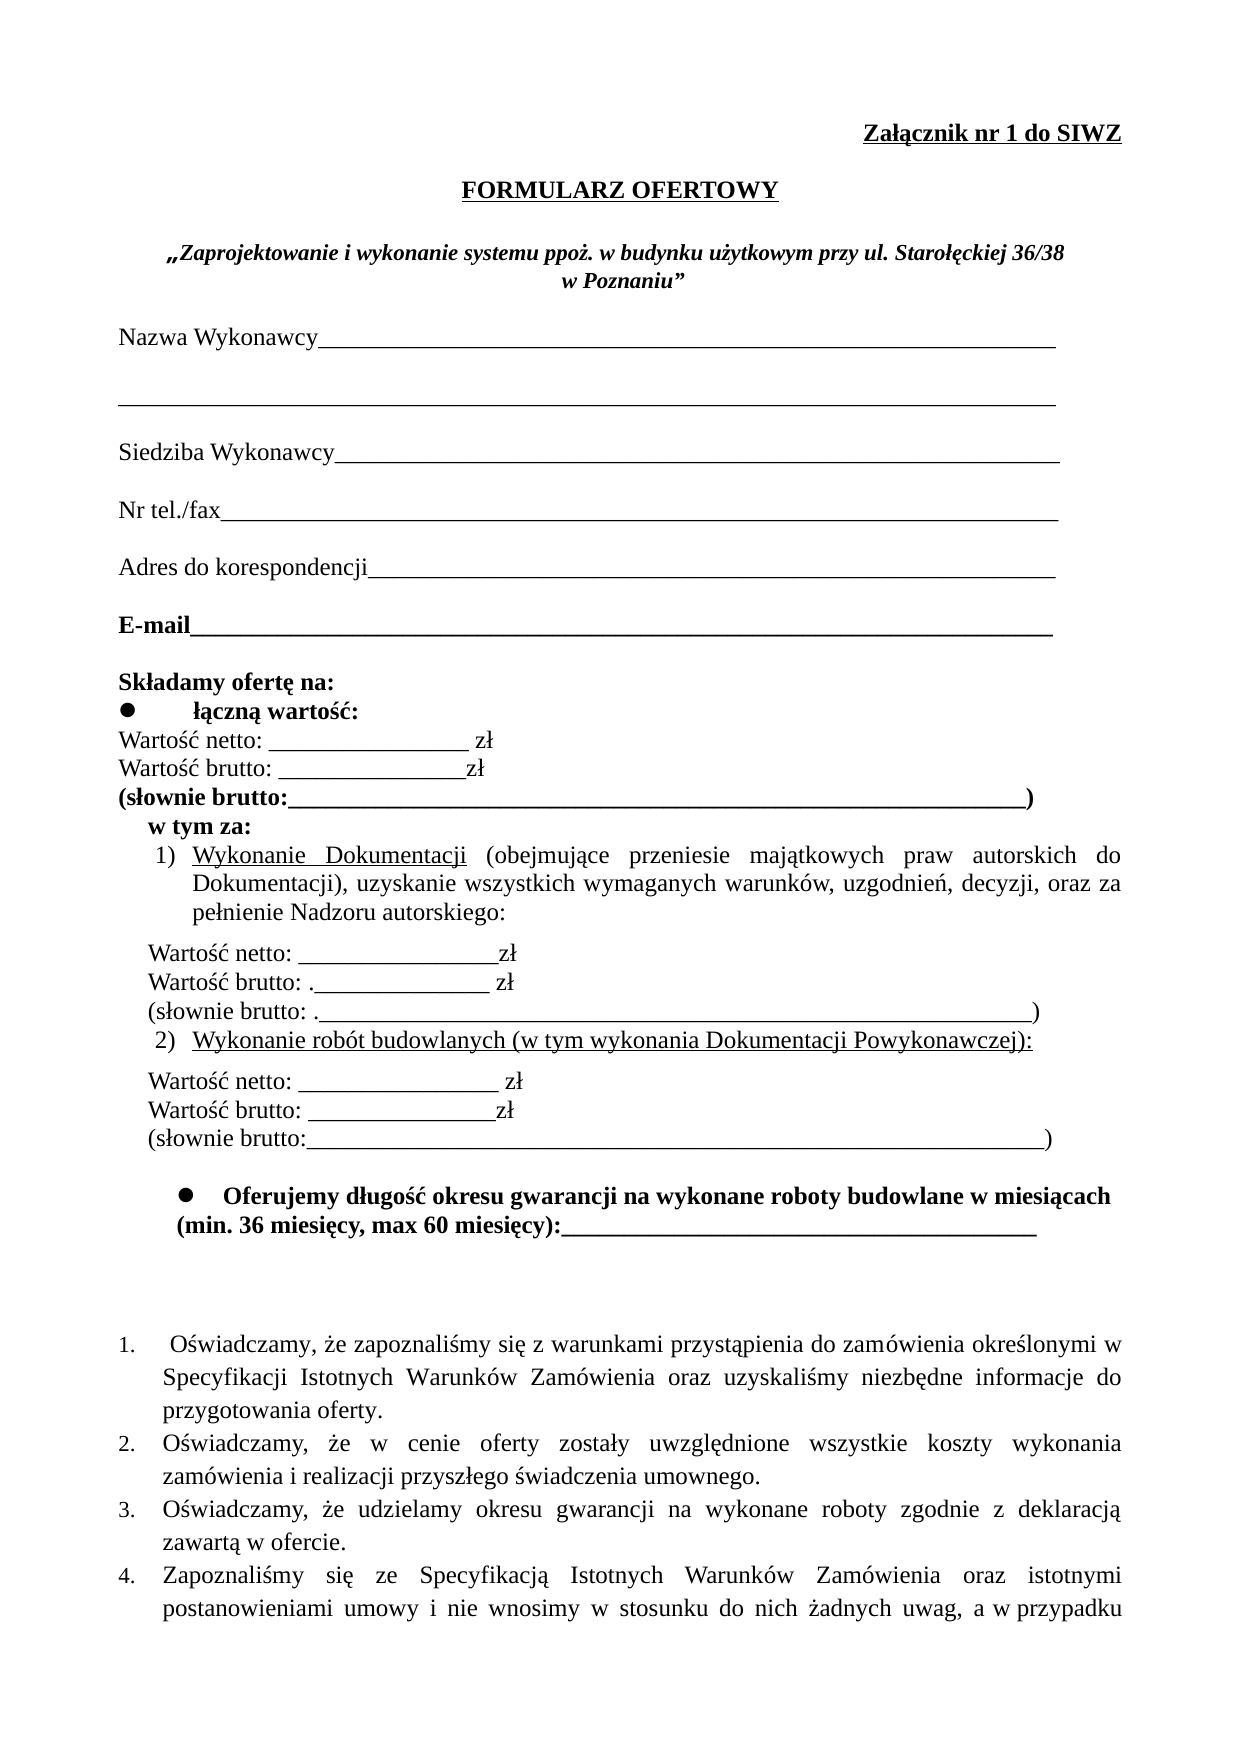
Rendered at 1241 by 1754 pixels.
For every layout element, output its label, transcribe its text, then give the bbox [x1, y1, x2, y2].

list Oferujemy długość okresu gwarancji na wykonane roboty budowlane w miesiącach (min. 36 miesięcy, max 60 miesięcy):______________________________________ [176, 1181, 1122, 1238]
text Wartość netto: ________________ zł [118, 1066, 1122, 1095]
text w tym za: [148, 811, 1122, 840]
text w Poznaniu” [118, 267, 1122, 293]
text Adres do korespondencji_______________________________________________________ [118, 552, 1122, 581]
text FORMULARZ OFERTOWY [118, 176, 1122, 204]
text Wartość brutto: _______________zł [118, 753, 1122, 782]
list Wykonanie Dokumentacji (obejmujące przeniesie majątkowych praw autorskich do Dokumentacji), uzyskanie wszystkich wymaganych warunków, uzgodnień, decyzji, oraz za pełnienie Nadzoru autorskiego: [154, 840, 1122, 926]
text Nr tel./fax___________________________________________________________________ [118, 495, 1122, 523]
text Siedziba Wykonawcy__________________________________________________________ [118, 437, 1122, 466]
list Oświadczamy, że w cenie oferty zostały uwzględnione wszystkie koszty wykonania zamówienia i realizacji przyszłego świadczenia umownego. [118, 1428, 1122, 1490]
list łączną wartość: [118, 696, 1122, 725]
list Wykonanie robót budowlanych (w tym wykonania Dokumentacji Powykonawczej): [154, 1025, 1122, 1053]
text Składamy ofertę na: [118, 667, 1122, 696]
list Zapoznaliśmy się ze Specyfikacją Istotnych Warunków Zamówienia oraz istotnymi postanowieniami umowy i nie wnosimy w stosunku do nich żadnych uwag, a w przypadku [118, 1560, 1122, 1622]
text Wartość brutto: _______________zł [148, 1095, 1122, 1123]
text Wartość brutto: .______________ zł (słownie brutto: ._________________________________________________________) [148, 967, 1122, 1025]
text E-mail_____________________________________________________________________ [118, 610, 1122, 638]
list Oświadczamy, że udzielamy okresu gwarancji na wykonane roboty zgodnie z deklaracją zawartą w ofercie. [118, 1494, 1122, 1556]
text Wartość netto: ________________zł [118, 938, 1122, 967]
text Załącznik nr 1 do SIWZ [118, 118, 1122, 147]
text ___________________________________________________________________________ [118, 380, 1122, 408]
text „Zaprojektowanie i wykonanie systemu ppoż. w budynku użytkowym przy ul. Starołęckiej 36/38 [118, 233, 1122, 267]
text Wartość netto: ________________ zł [118, 725, 1122, 753]
list Oświadczamy, że zapoznaliśmy się z warunkami przystąpienia do zamówienia określonymi w Specyfikacji Istotnych Warunków Zamówienia oraz uzyskaliśmy niezbędne informacje do przygotowania oferty. [118, 1329, 1122, 1424]
text (słownie brutto:___________________________________________________________) [148, 1123, 1122, 1152]
text (słownie brutto:___________________________________________________________) [118, 782, 1122, 811]
text Nazwa Wykonawcy___________________________________________________________ [118, 322, 1122, 351]
